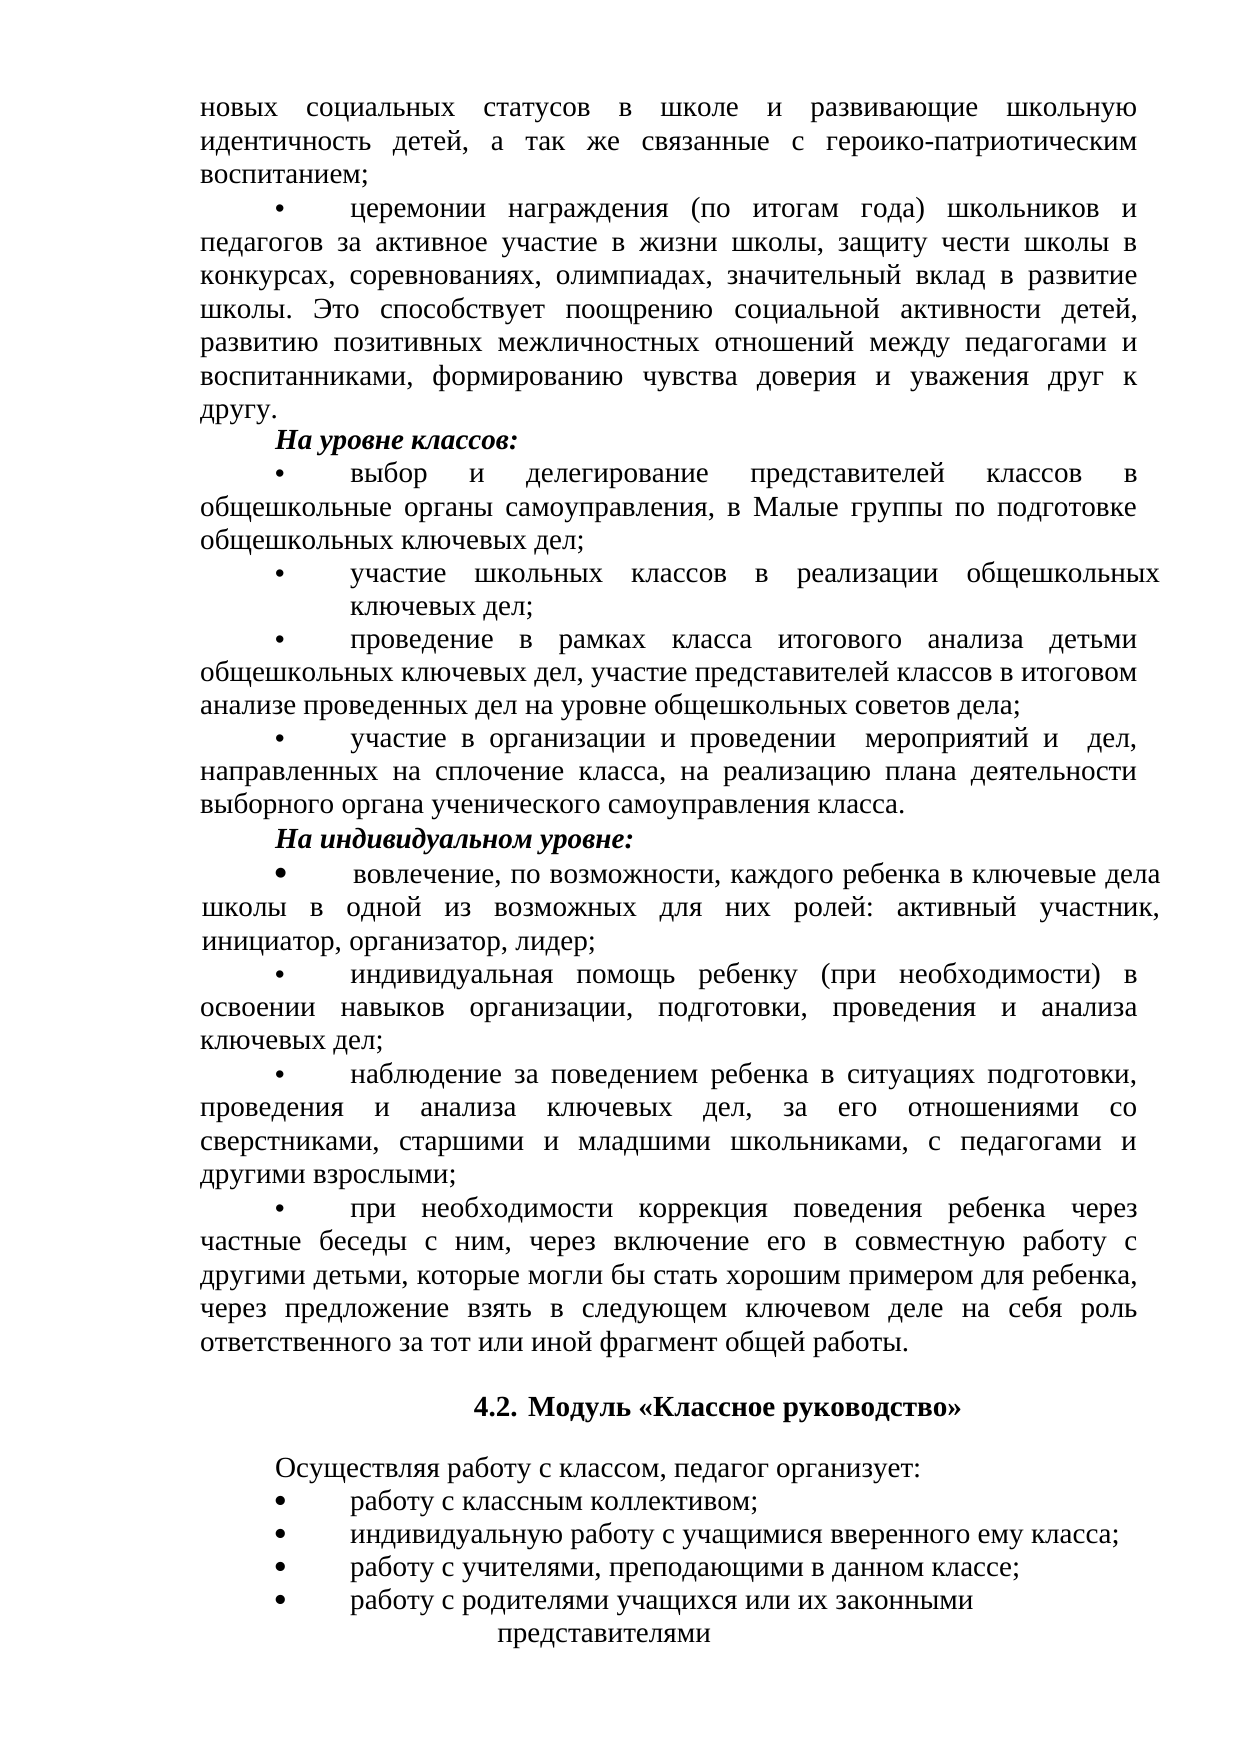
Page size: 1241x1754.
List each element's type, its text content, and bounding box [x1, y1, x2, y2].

list индивидуальную работу с учащимися вверенного ему класса; [276, 1517, 1161, 1550]
text Осуществляя работу с классом, педагог организует: [275, 1453, 1161, 1484]
list работу с классным коллективом; [276, 1484, 1161, 1517]
list участие школьных классов в реализации общешкольных ключевых дел; [275, 556, 1161, 622]
list проведение в рамках класса итогового анализа детьми общешкольных ключевых дел, участие представителей классов в итоговом анализе проведенных дел на уровне общешкольных советов дела; [200, 622, 1138, 721]
list работу с родителями учащихся или их законными представителями [276, 1583, 1161, 1649]
subtitle Модуль «Классное руководство» [275, 1392, 1161, 1422]
list работу с учителями, преподающими в данном классе; [276, 1550, 1161, 1583]
list церемонии награждения (по итогам года) школьников и педагогов за активное участие в жизни школы, защиту чести школы в конкурсах, соревнованиях, олимпиадах, значительный вклад в развитие школы. Это способствует поощрению социальной активности детей, развитию позитивных межличностных отношений между педагогами и воспитанниками, формированию чувства доверия и уважения друг к другу. [200, 190, 1138, 425]
list индивидуальная помощь ребенку (при необходимости) в освоении навыков организации, подготовки, проведения и анализа ключевых дел; [200, 957, 1138, 1056]
list при необходимости коррекция поведения ребенка через частные беседы с ним, через включение его в совместную работу с другими детьми, которые могли бы стать хорошим примером для ребенка, через предложение взять в следующем ключевом деле на себя роль ответственного за тот или иной фрагмент общей работы. [200, 1190, 1138, 1358]
list выбор и делегирование представителей классов в общешкольные органы самоуправления, в Малые группы по подготовке общешкольных ключевых дел; [200, 455, 1138, 556]
list участие в организации и проведении мероприятий и дел, направленных на сплочение класса, на реализацию плана деятельности выборного органа ученического самоуправления класса. [200, 721, 1138, 820]
subtitle На индивидуальном уровне: [275, 821, 1161, 854]
subtitle На уровне классов: [275, 425, 1161, 455]
subtitle вовлечение, по возможности, каждого ребенка в ключевые дела школы в одной из возможных для них ролей: активный участник, инициатор, организатор, лидер; [202, 856, 1161, 957]
list наблюдение за поведением ребенка в ситуациях подготовки, проведения и анализа ключевых дел, за его отношениями со сверстниками, старшими и младшими школьниками, с педагогами и другими взрослыми; [200, 1056, 1138, 1190]
list новых социальных статусов в школе и развивающие школьную идентичность детей, а так же связанные с героико-патриотическим воспитанием; [200, 89, 1138, 190]
